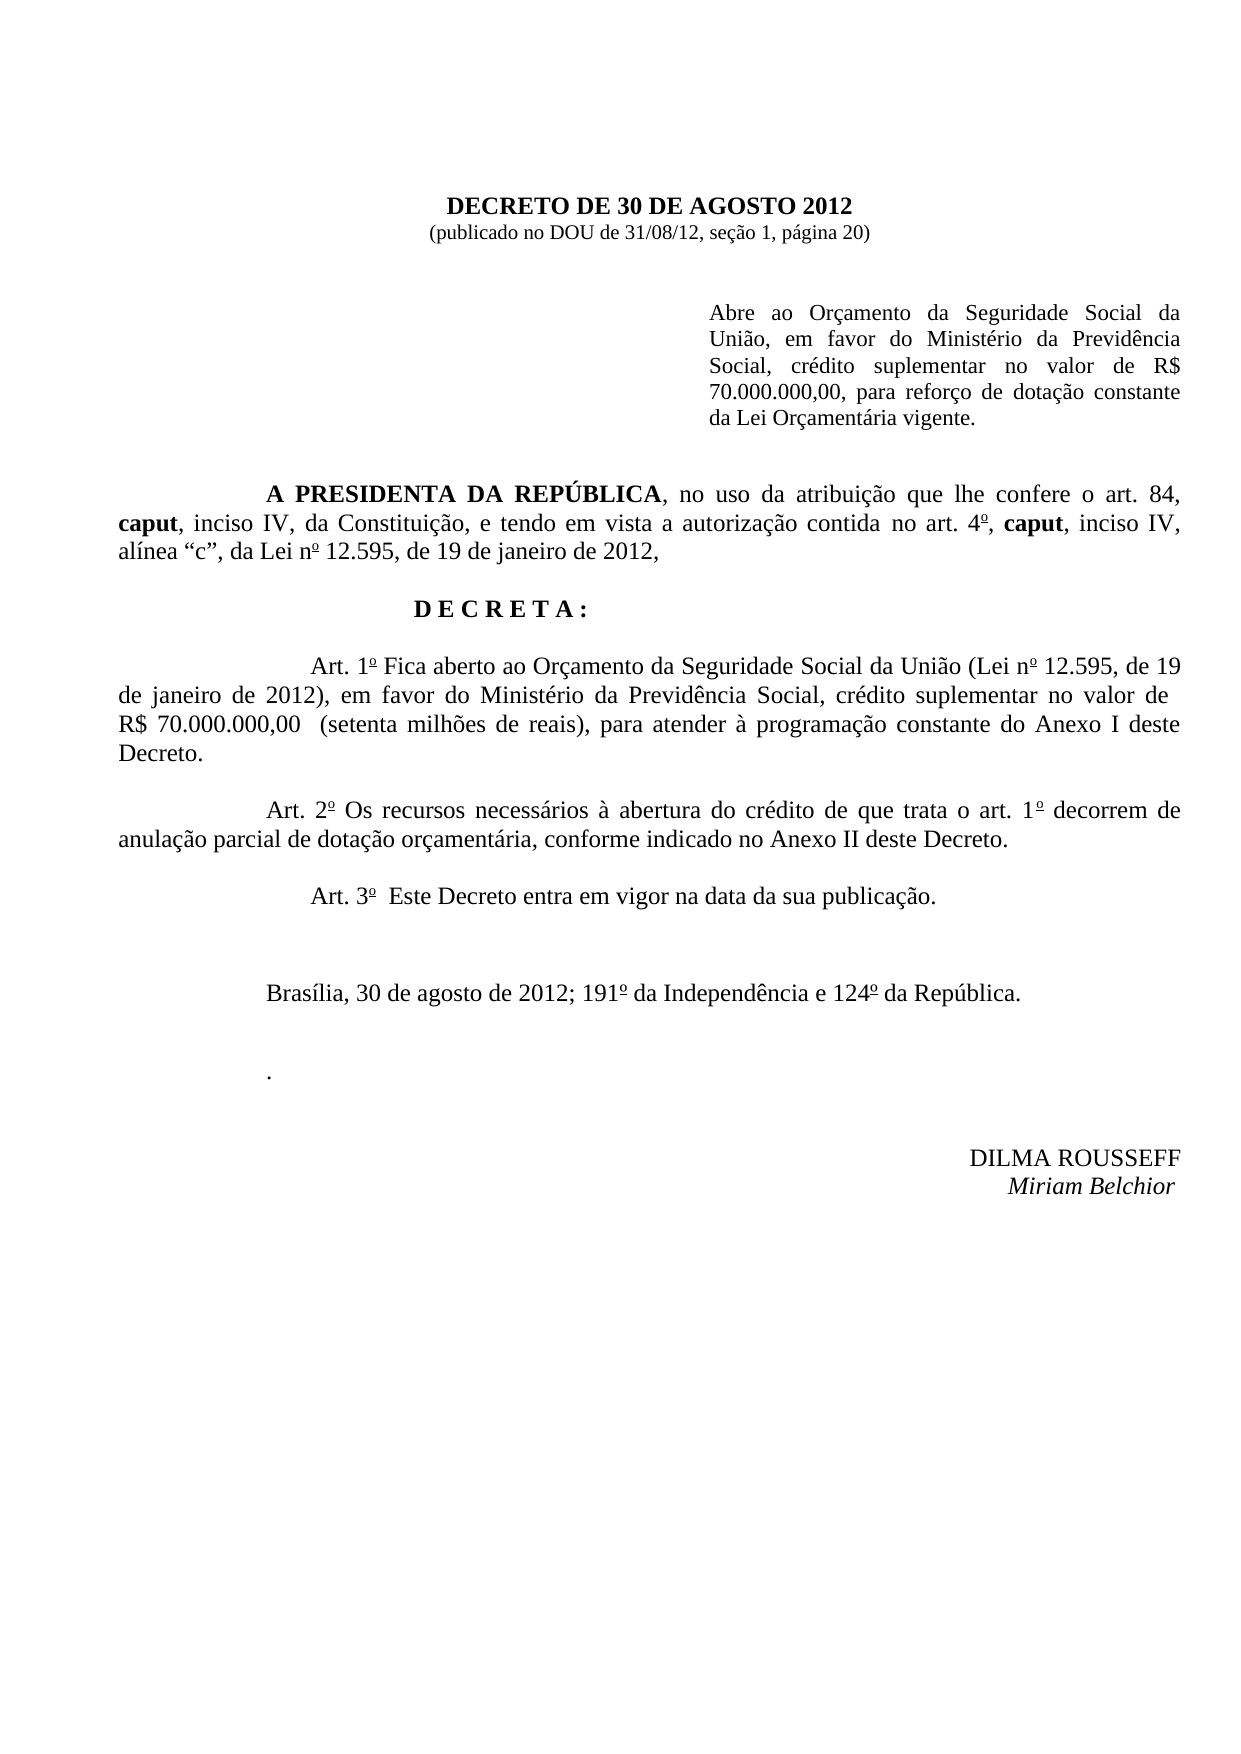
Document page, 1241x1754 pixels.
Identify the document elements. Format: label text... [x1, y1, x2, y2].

text (publicado no DOU de 31/08/12, seção 1, página 20) [118, 220, 1181, 244]
text Abre ao Orçamento da Seguridade Social da União, em favor do Ministério da Previdência Social, crédito suplementar no valor de R$ 70.000.000,00, para reforço de dotação constante da Lei Orçamentária vigente. [709, 299, 1181, 431]
text Brasília, 30 de agosto de 2012; 191º da Independência e 124º da República. [118, 978, 1181, 1007]
text Art. 1o Fica aberto ao Orçamento da Seguridade Social da União (Lei no 12.595, de 19 de janeiro de 2012), em favor do Ministério da Previdência Social, crédito suplementar no valor de R$ 70.000.000,00 (setenta milhões de reais), para atender à programação constante do Anexo I deste Decreto. [118, 651, 1181, 766]
text Art. 3o Este Decreto entra em vigor na data da sua publicação. [118, 881, 1181, 910]
text D E C R E T A : [118, 594, 1181, 623]
text DECRETO DE 30 de AGOSTO 2012 [118, 191, 1181, 220]
text Art. 2o Os recursos necessários à abertura do crédito de que trata o art. 1o decorrem de anulação parcial de dotação orçamentária, conforme indicado no Anexo II deste Decreto. [118, 795, 1181, 853]
text DILMA ROUSSEFF Miriam Belchior [118, 1143, 1181, 1200]
text A PRESIDENTA DA REPÚBLICA, no uso da atribuição que lhe confere o art. 84, caput, inciso IV, da Constituição, e tendo em vista a autorização contida no art. 4o, caput, inciso IV, alínea “c”, da Lei no 12.595, de 19 de janeiro de 2012, [118, 479, 1181, 565]
text . [118, 1056, 1181, 1085]
